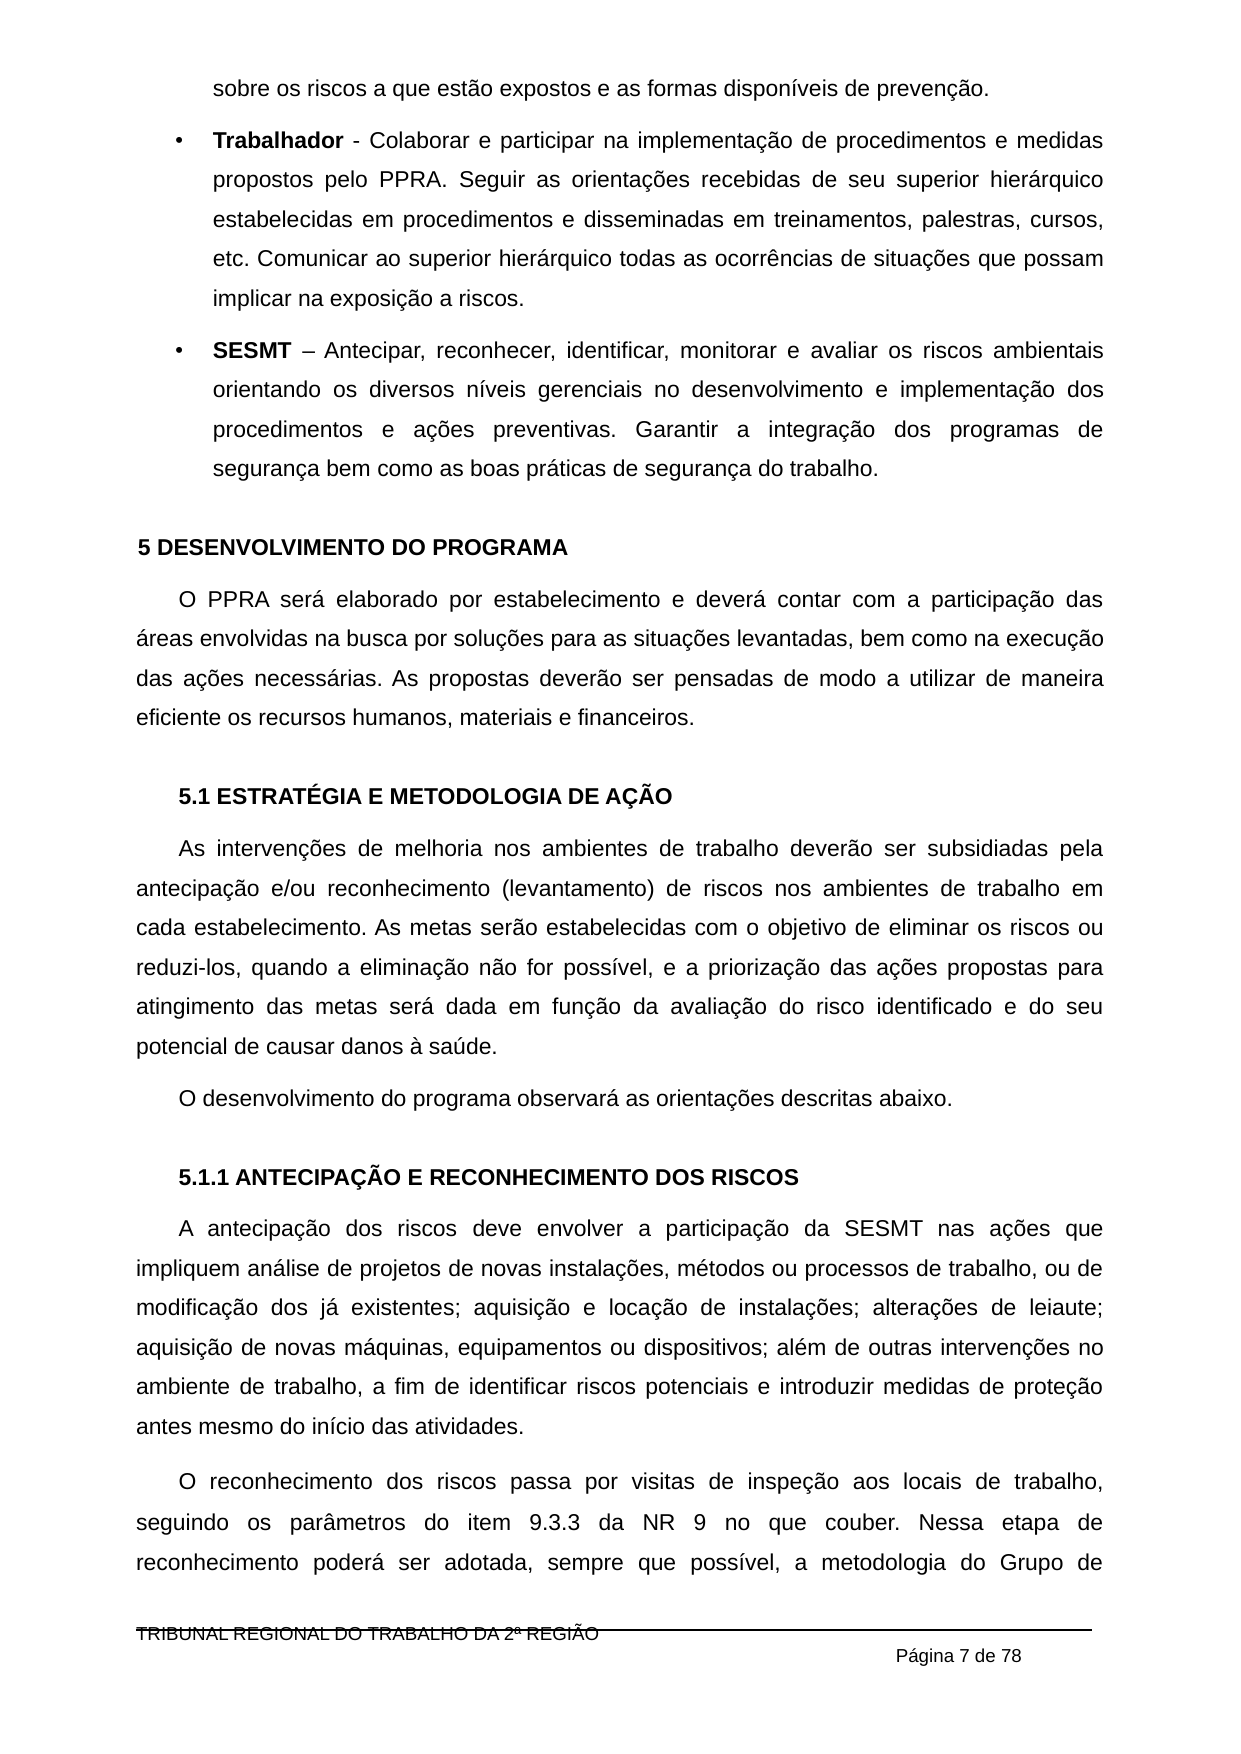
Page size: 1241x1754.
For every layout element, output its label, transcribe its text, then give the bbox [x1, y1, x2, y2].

list Trabalhador - Colaborar e participar na implementação de procedimentos e medidas propostos pelo PPRA. Seguir as orientações recebidas de seu superior hierárquico estabelecidas em procedimentos e disseminadas em treinamentos, palestras, cursos, etc. Comunicar ao superior hierárquico todas as ocorrências de situações que possam implicar na exposição a riscos. [175, 127, 1104, 311]
text A antecipação dos riscos deve envolver a participação da SESMT nas ações que impliquem análise de projetos de novas instalações, métodos ou processos de trabalho, ou de modificação dos já existentes; aquisição e locação de instalações; alterações de leiaute; aquisição de novas máquinas, equipamentos ou dispositivos; além de outras intervenções no ambiente de trabalho, a fim de identificar riscos potenciais e introduzir medidas de proteção antes mesmo do início das atividades. [136, 1215, 1104, 1439]
text 5 DESENVOLVIMENTO DO PROGRAMA [138, 534, 1104, 560]
text O reconhecimento dos riscos passa por visitas de inspeção aos locais de trabalho, seguindo os parâmetros do item 9.3.3 da NR 9 no que couber. Nessa etapa de reconhecimento poderá ser adotada, sempre que possível, a metodologia do Grupo de [136, 1464, 1104, 1575]
text O desenvolvimento do programa observará as orientações descritas abaixo. [136, 1084, 1104, 1111]
list SESMT – Antecipar, reconhecer, identificar, monitorar e avaliar os riscos ambientais orientando os diversos níveis gerenciais no desenvolvimento e implementação dos procedimentos e ações preventivas. Garantir a integração dos programas de segurança bem como as boas práticas de segurança do trabalho. [175, 337, 1104, 481]
text 5.1 ESTRATÉGIA E METODOLOGIA DE AÇÃO [138, 783, 1104, 810]
text As intervenções de melhoria nos ambientes de trabalho deverão ser subsidiadas pela antecipação e/ou reconhecimento (levantamento) de riscos nos ambientes de trabalho em cada estabelecimento. As metas serão estabelecidas com o objetivo de eliminar os riscos ou reduzi-los, quando a eliminação não for possível, e a priorização das ações propostas para atingimento das metas será dada em função da avaliação do risco identificado e do seu potencial de causar danos à saúde. [136, 835, 1104, 1059]
list sobre os riscos a que estão expostos e as formas disponíveis de prevenção. [175, 75, 1104, 101]
text O PPRA será elaborado por estabelecimento e deverá contar com a participação das áreas envolvidas na busca por soluções para as situações levantadas, bem como na execução das ações necessárias. As propostas deverão ser pensadas de modo a utilizar de maneira eficiente os recursos humanos, materiais e financeiros. [136, 586, 1104, 731]
text 5.1.1 ANTECIPAÇÃO E RECONHECIMENTO DOS RISCOS [136, 1163, 1104, 1190]
